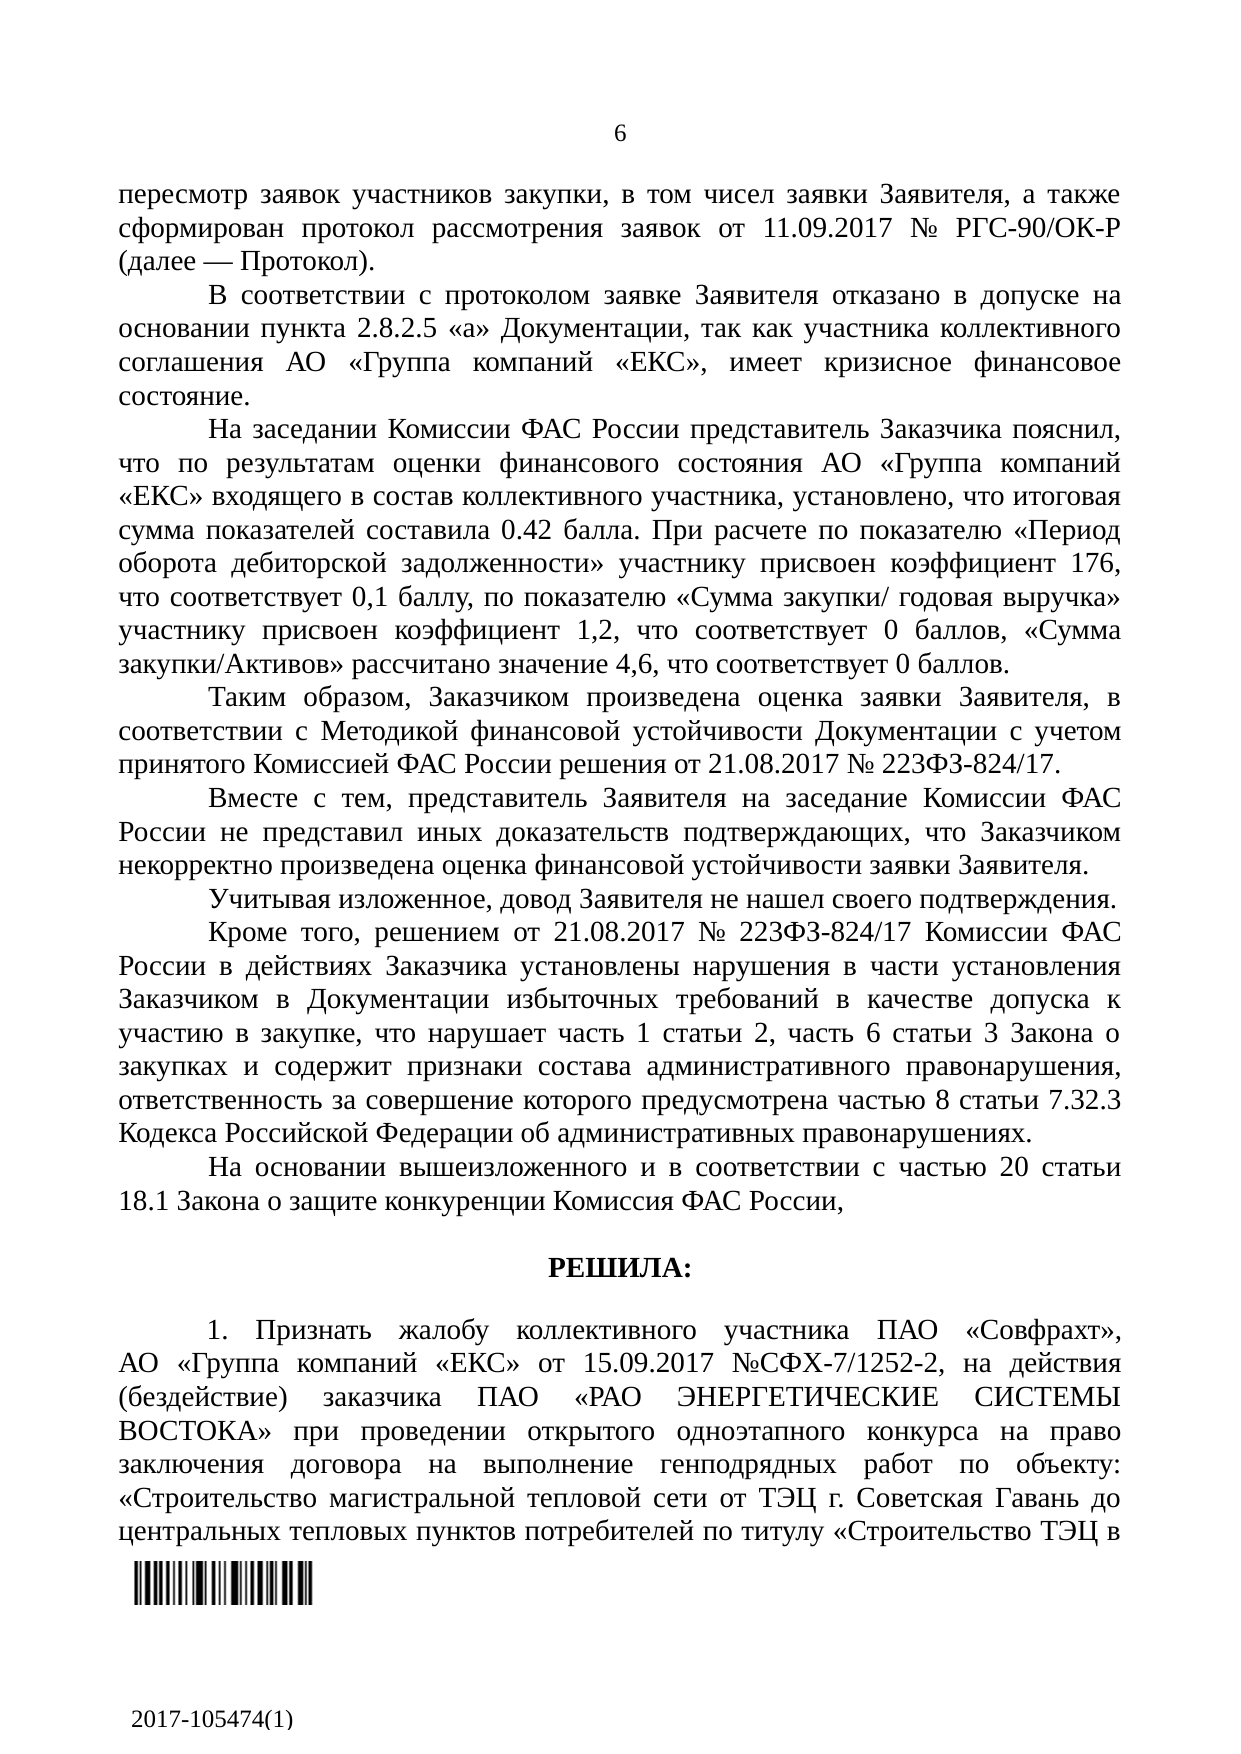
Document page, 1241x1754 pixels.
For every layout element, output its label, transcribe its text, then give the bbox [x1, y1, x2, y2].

picture [119, 1561, 329, 1605]
text Вместе с тем, представитель Заявителя на заседание Комиссии ФАС России не представил иных доказательств подтверждающих, что Заказчиком некорректно произведена оценка финансовой устойчивости заявки Заявителя. [118, 780, 1122, 881]
text Таким образом, Заказчиком произведена оценка заявки Заявителя, в соответствии с Методикой финансовой устойчивости Документации с учетом принятого Комиссией ФАС России решения от 21.08.2017 № 223ФЗ-824/17. [118, 679, 1122, 780]
text В соответствии с протоколом заявке Заявителя отказано в допуске на основании пункта 2.8.2.5 «а» Документации, так как участника коллективного соглашения АО «Группа компаний «ЕКС», имеет кризисное финансовое состояние. [118, 277, 1122, 411]
text Кроме того, решением от 21.08.2017 № 223ФЗ-824/17 Комиссии ФАС России в действиях Заказчика установлены нарушения в части установления Заказчиком в Документации избыточных требований в качестве допуска к участию в закупке, что нарушает часть 1 статьи 2, часть 6 статьи 3 Закона о закупках и содержит признаки состава административного правонарушения, ответственность за совершение которого предусмотрена частью 8 статьи 7.32.3 Кодекса Российской Федерации об административных правонарушениях. [118, 914, 1122, 1149]
text На заседании Комиссии ФАС России представитель Заказчика пояснил, что по результатам оценки финансового состояния АО «Группа компаний «ЕКС» входящего в состав коллективного участника, установлено, что итоговая сумма показателей составила 0.42 балла. При расчете по показателю «Период оборота дебиторской задолженности» участнику присвоен коэффициент 176, что соответствует 0,1 баллу, по показателю «Сумма закупки/ годовая выручка» участнику присвоен коэффициент 1,2, что соответствует 0 баллов, «Сумма закупки/Активов» рассчитано значение 4,6, что соответствует 0 баллов. [118, 411, 1122, 679]
text пересмотр заявок участников закупки, в том чисел заявки Заявителя, а также сформирован протокол рассмотрения заявок от 11.09.2017 № РГС-90/ОК-Р (далее — Протокол). [118, 176, 1122, 277]
text На основании вышеизложенного и в соответствии с частью 20 статьи 18.1 Закона о защите конкуренции Комиссия ФАС России, [118, 1149, 1122, 1216]
text РЕШИЛА: [118, 1250, 1122, 1283]
text 1. Признать жалобу коллективного участника ПАО «Совфрахт», АО «Группа компаний «ЕКС» от 15.09.2017 №СФХ-7/1252-2, на действия (бездействие) заказчика ПАО «РАО ЭНЕРГЕТИЧЕСКИЕ СИСТЕМЫ ВОСТОКА» при проведении открытого одноэтапного конкурса на право заключения договора на выполнение генподрядных работ по объекту: «Строительство магистральной тепловой сети от ТЭЦ г. Советская Гавань до центральных тепловых пунктов потребителей по титулу «Строительство ТЭЦ в [118, 1312, 1122, 1547]
text Учитывая изложенное, довод Заявителя не нашел своего подтверждения. [118, 881, 1122, 914]
